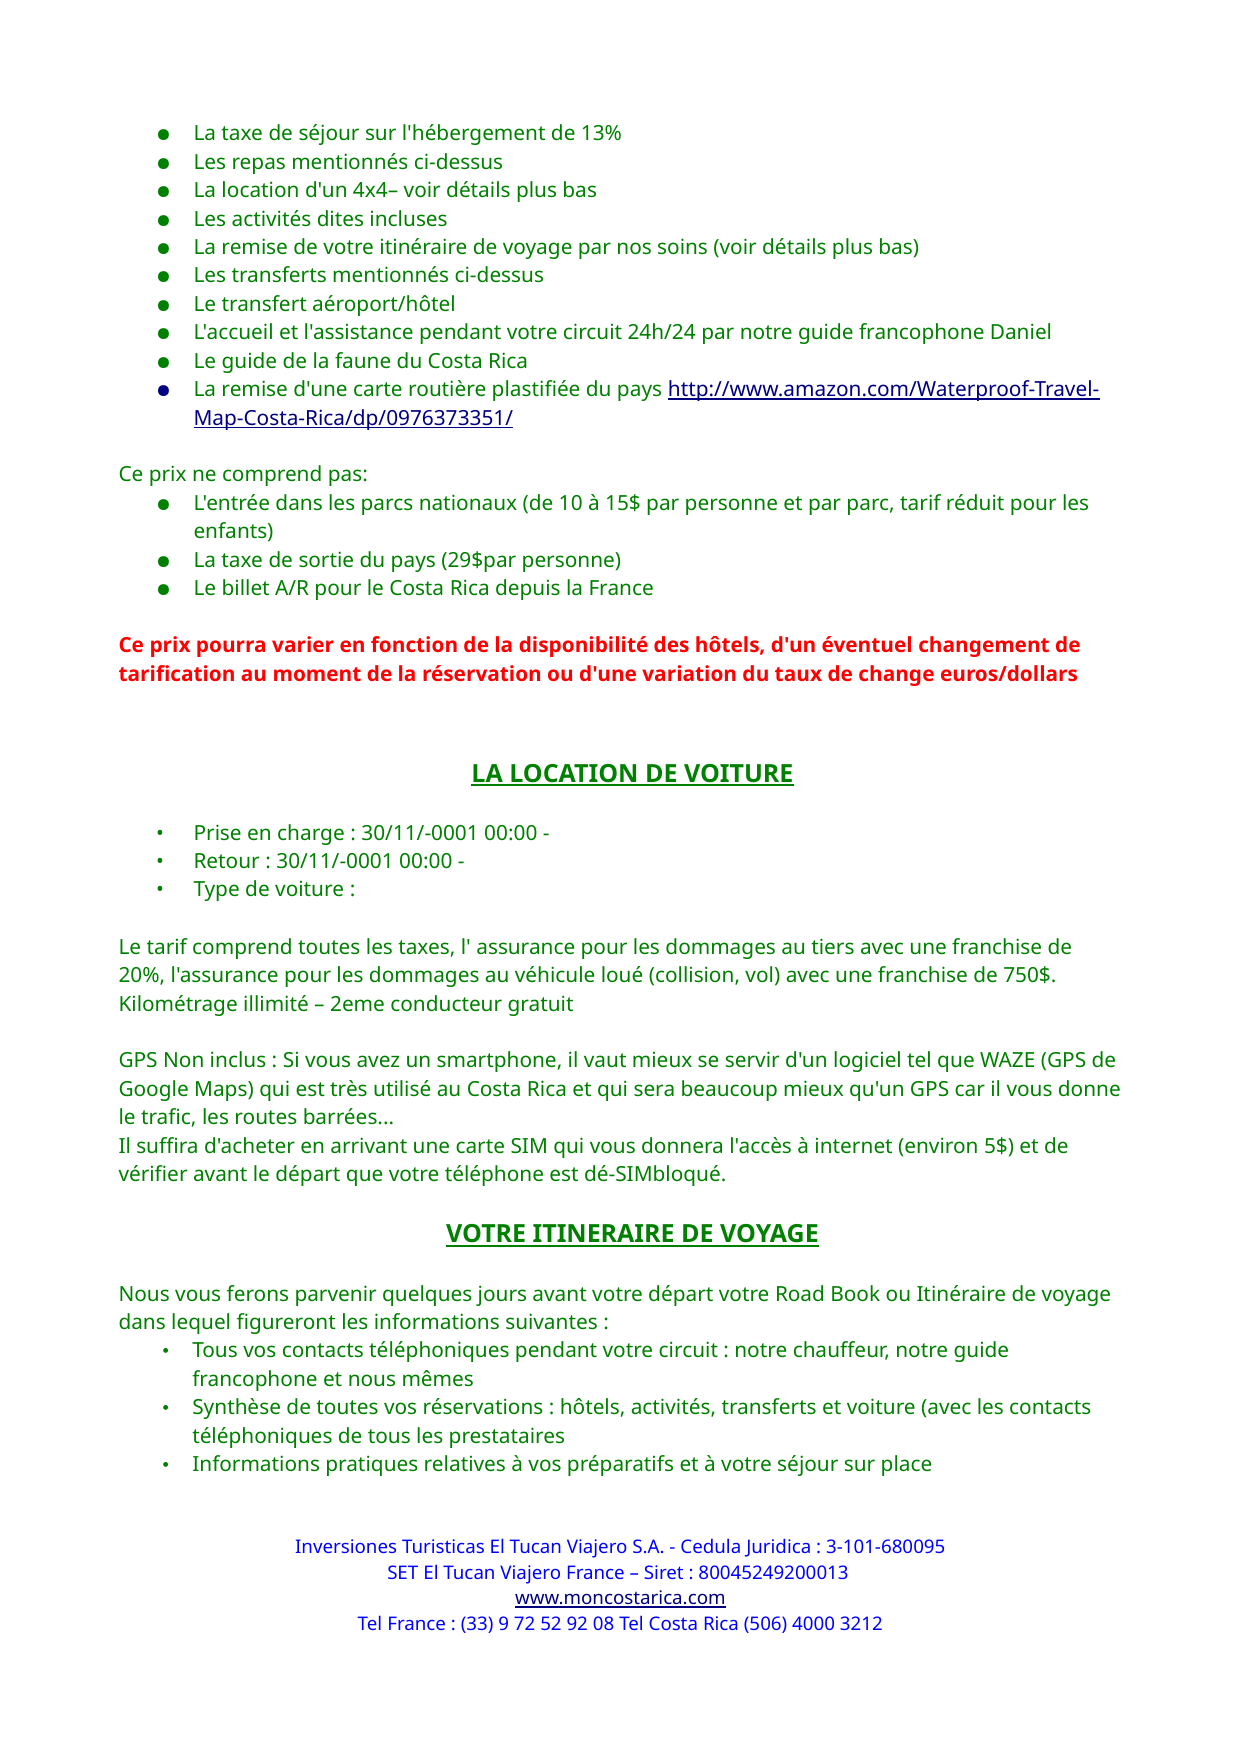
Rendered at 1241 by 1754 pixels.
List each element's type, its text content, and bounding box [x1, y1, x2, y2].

list Les transferts mentionnés ci-dessus [156, 261, 1122, 289]
list Les activités dites incluses [156, 204, 1122, 232]
list La taxe de séjour sur l'hébergement de 13% [156, 118, 1122, 147]
text VOTRE ITINERAIRE DE VOYAGE [118, 1216, 1146, 1250]
text Ce prix pourra varier en fonction de la disponibilité des hôtels, d'un éventuel changement de tarification au moment de la réservation ou d'une variation du taux de change euros/dollars [118, 630, 1122, 687]
list La remise de votre itinéraire de voyage par nos soins (voir détails plus bas) [156, 232, 1122, 261]
list La location d'un 4x4– voir détails plus bas [156, 175, 1122, 204]
list Le guide de la faune du Costa Rica [156, 346, 1122, 374]
list Informations pratiques relatives à vos préparatifs et à votre séjour sur place [162, 1449, 1122, 1478]
list L'accueil et l'assistance pendant votre circuit 24h/24 par notre guide francophone Daniel [156, 317, 1122, 346]
list Prise en charge : 30/11/-0001 00:00 - [156, 818, 1122, 846]
list Le billet A/R pour le Costa Rica depuis la France [156, 573, 1122, 602]
list Le transfert aéroport/hôtel [156, 289, 1122, 317]
text LA LOCATION DE VOITURE [118, 755, 1146, 789]
text Nous vous ferons parvenir quelques jours avant votre départ votre Road Book ou Itinéraire de voyage dans lequel figureront les informations suivantes : [118, 1279, 1146, 1336]
list Synthèse de toutes vos réservations : hôtels, activités, transferts et voiture (avec les contacts téléphoniques de tous les prestataires [162, 1392, 1122, 1449]
text GPS Non inclus : Si vous avez un smartphone, il vaut mieux se servir d'un logiciel tel que WAZE (GPS de Google Maps) qui est très utilisé au Costa Rica et qui sera beaucoup mieux qu'un GPS car il vous donne le trafic, les routes barrées... Il suffira d'acheter en arrivant une carte SIM qui vous donnera l'accès à internet (environ 5$) et de vérifier avant le départ que votre téléphone est dé-SIMbloqué. [118, 1046, 1122, 1188]
text Ce prix ne comprend pas: [118, 459, 1122, 488]
list Type de voiture : [156, 874, 1122, 903]
list Tous vos contacts téléphoniques pendant votre circuit : notre chauffeur, notre guide francophone et nous mêmes [162, 1336, 1122, 1392]
list La remise d'une carte routière plastifiée du pays http://www.amazon.com/Waterproof-Travel-Map-Costa-Rica/dp/0976373351/ [156, 374, 1122, 431]
text Kilométrage illimité – 2eme conducteur gratuit [118, 989, 1122, 1017]
list Les repas mentionnés ci-dessus [156, 147, 1122, 175]
text Le tarif comprend toutes les taxes, l' assurance pour les dommages au tiers avec une franchise de 20%, l'assurance pour les dommages au véhicule loué (collision, vol) avec une franchise de 750$. [118, 932, 1122, 989]
list La taxe de sortie du pays (29$par personne) [156, 545, 1122, 573]
list Retour : 30/11/-0001 00:00 - [156, 846, 1122, 874]
list L'entrée dans les parcs nationaux (de 10 à 15$ par personne et par parc, tarif réduit pour les enfants) [156, 488, 1122, 545]
